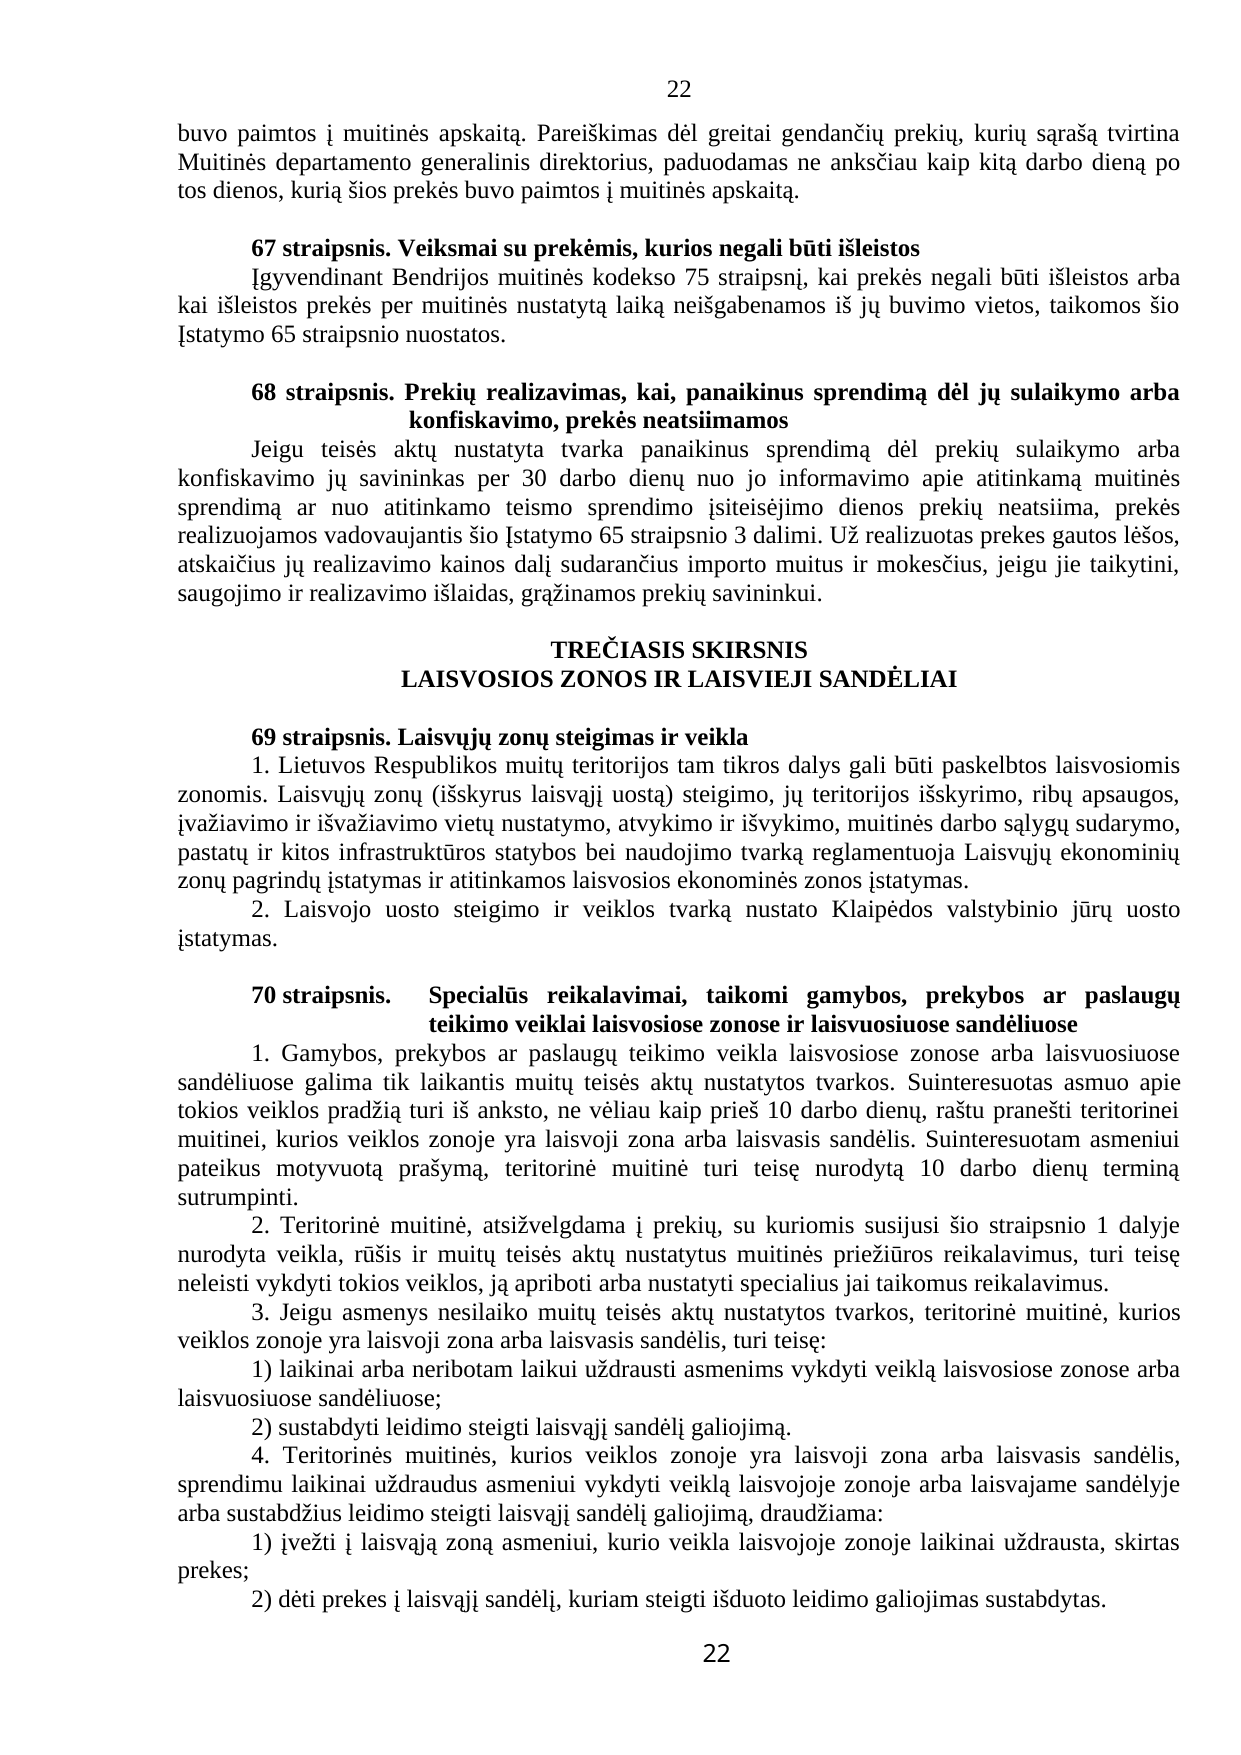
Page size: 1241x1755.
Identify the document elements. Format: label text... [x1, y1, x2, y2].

text 1) įvežti į laisvąją zoną asmeniui, kurio veikla laisvojoje zonoje laikinai uždrausta, skirtas prekes; [177, 1527, 1181, 1584]
text Jeigu teisės aktų nustatyta tvarka panaikinus sprendimą dėl prekių sulaikymo arba konfiskavimo jų savininkas per 30 darbo dienų nuo jo informavimo apie atitinkamą muitinės sprendimą ar nuo atitinkamo teismo sprendimo įsiteisėjimo dienos prekių neatsiima, prekės realizuojamos vadovaujantis šio Įstatymo 65 straipsnio 3 dalimi. Už realizuotas prekes gautos lėšos, atskaičius jų realizavimo kainos dalį sudarančius importo muitus ir mokesčius, jeigu jie taikytini, saugojimo ir realizavimo išlaidas, grąžinamos prekių savininkui. [177, 434, 1181, 607]
text 69 straipsnis. Laisvųjų zonų steigimas ir veikla [177, 722, 1181, 751]
text 1. Lietuvos Respublikos muitų teritorijos tam tikros dalys gali būti paskelbtos laisvosiomis zonomis. Laisvųjų zonų (išskyrus laisvąjį uostą) steigimo, jų teritorijos išskyrimo, ribų apsaugos, įvažiavimo ir išvažiavimo vietų nustatymo, atvykimo ir išvykimo, muitinės darbo sąlygų sudarymo, pastatų ir kitos infrastruktūros statybos bei naudojimo tvarką reglamentuoja Laisvųjų ekonominių zonų pagrindų įstatymas ir atitinkamos laisvosios ekonominės zonos įstatymas. [177, 751, 1181, 894]
text TREČIASIS SKIRSNIS [177, 636, 1181, 664]
text 2. Laisvojo uosto steigimo ir veiklos tvarką nustato Klaipėdos valstybinio jūrų uosto įstatymas. [177, 894, 1181, 952]
text 68 straipsnis. Prekių realizavimas, kai, panaikinus sprendimą dėl jų sulaikymo arba konfiskavimo, prekės neatsiimamos [251, 377, 1181, 434]
text Įgyvendinant Bendrijos muitinės kodekso 75 straipsnį, kai prekės negali būti išleistos arba kai išleistos prekės per muitinės nustatytą laiką neišgabenamos iš jų buvimo vietos, taikomos šio Įstatymo 65 straipsnio nuostatos. [177, 262, 1181, 348]
text 2) dėti prekes į laisvąjį sandėlį, kuriam steigti išduoto leidimo galiojimas sustabdytas. [177, 1584, 1181, 1613]
text 1. Gamybos, prekybos ar paslaugų teikimo veikla laisvosiose zonose arba laisvuosiuose sandėliuose galima tik laikantis muitų teisės aktų nustatytos tvarkos. Suinteresuotas asmuo apie tokios veiklos pradžią turi iš anksto, ne vėliau kaip prieš 10 darbo dienų, raštu pranešti teritorinei muitinei, kurios veiklos zonoje yra laisvoji zona arba laisvasis sandėlis. Suinteresuotam asmeniui pateikus motyvuotą prašymą, teritorinė muitinė turi teisę nurodytą 10 darbo dienų terminą sutrumpinti. [177, 1038, 1181, 1211]
text buvo paimtos į muitinės apskaitą. Pareiškimas dėl greitai gendančių prekių, kurių sąrašą tvirtina Muitinės departamento generalinis direktorius, paduodamas ne anksčiau kaip kitą darbo dieną po tos dienos, kurią šios prekės buvo paimtos į muitinės apskaitą. [177, 118, 1181, 204]
text 1) laikinai arba neribotam laikui uždrausti asmenims vykdyti veiklą laisvosiose zonose arba laisvuosiuose sandėliuose; [177, 1354, 1181, 1412]
text 3. Jeigu asmenys nesilaiko muitų teisės aktų nustatytos tvarkos, teritorinė muitinė, kurios veiklos zonoje yra laisvoji zona arba laisvasis sandėlis, turi teisę: [177, 1297, 1181, 1354]
text 70 straipsnis. Specialūs reikalavimai, taikomi gamybos, prekybos ar paslaugų teikimo veiklai laisvosiose zonose ir laisvuosiuose sandėliuose [251, 981, 1181, 1038]
text 4. Teritorinės muitinės, kurios veiklos zonoje yra laisvoji zona arba laisvasis sandėlis, sprendimu laikinai uždraudus asmeniui vykdyti veiklą laisvojoje zonoje arba laisvajame sandėlyje arba sustabdžius leidimo steigti laisvąjį sandėlį galiojimą, draudžiama: [177, 1441, 1181, 1527]
text LAISVOSIOS ZONOS IR LAISVIEJI SANDĖLIAI [177, 664, 1181, 693]
text 67 straipsnis. Veiksmai su prekėmis, kurios negali būti išleistos [177, 233, 1181, 262]
text 2. Teritorinė muitinė, atsižvelgdama į prekių, su kuriomis susijusi šio straipsnio 1 dalyje nurodyta veikla, rūšis ir muitų teisės aktų nustatytus muitinės priežiūros reikalavimus, turi teisę neleisti vykdyti tokios veiklos, ją apriboti arba nustatyti specialius jai taikomus reikalavimus. [177, 1211, 1181, 1297]
text 2) sustabdyti leidimo steigti laisvąjį sandėlį galiojimą. [177, 1412, 1181, 1441]
